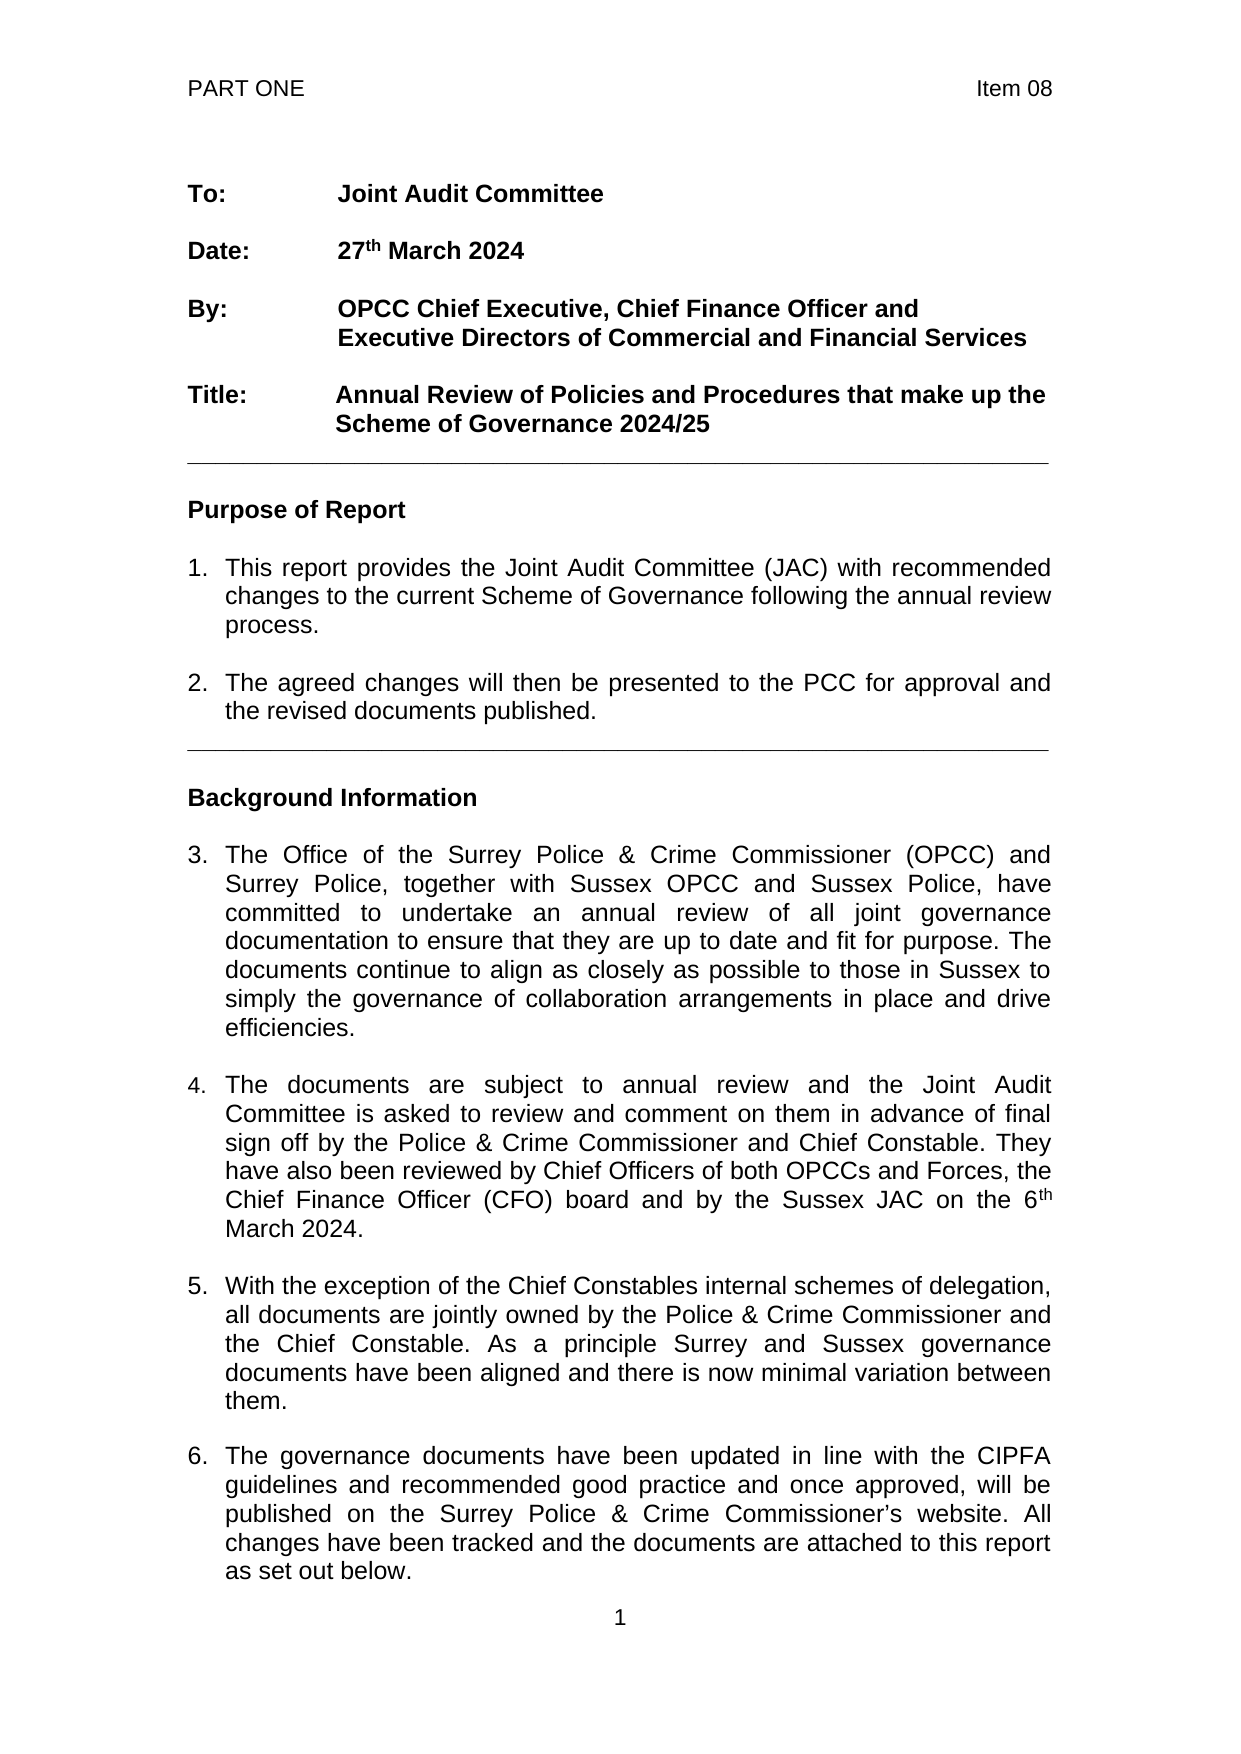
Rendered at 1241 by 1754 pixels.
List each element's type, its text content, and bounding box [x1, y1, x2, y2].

text Executive Directors of Commercial and Financial Services [187, 322, 1053, 351]
subtitle Title: Annual Review of Policies and Procedures that make up the Scheme of Governance 2024/25 [187, 380, 1053, 437]
list The governance documents have been updated in line with the CIPFA guidelines and recommended good practice and once approved, will be published on the Surrey Police & Crime Commissioner’s website. All changes have been tracked and the documents are attached to this report as set out below. [187, 1441, 1053, 1585]
list With the exception of the Chief Constables internal schemes of delegation, all documents are jointly owned by the Police & Crime Commissioner and the Chief Constable. As a principle Surrey and Sussex governance documents have been aligned and there is now minimal variation between them. [187, 1271, 1053, 1415]
text Background Information [187, 782, 1053, 811]
list The documents are subject to annual review and the Joint Audit Committee is asked to review and comment on them in advance of final sign off by the Police & Crime Commissioner and Chief Constable. They have also been reviewed by Chief Officers of both OPCCs and Forces, the Chief Finance Officer (CFO) board and by the Sussex JAC on the 6th March 2024. [187, 1070, 1053, 1242]
text Date: 27th March 2024 [187, 236, 1053, 265]
text Purpose of Report [187, 495, 1053, 524]
text By: OPCC Chief Executive, Chief Finance Officer and [187, 294, 1053, 322]
text To: Joint Audit Committee [187, 179, 1053, 207]
list The Office of the Surrey Police & Crime Commissioner (OPCC) and Surrey Police, together with Sussex OPCC and Sussex Police, have committed to undertake an annual review of all joint governance documentation to ensure that they are up to date and fit for purpose. The documents continue to align as closely as possible to those in Sussex to simply the governance of collaboration arrangements in place and drive efficiencies. [187, 840, 1053, 1041]
text ______________________________________________________________ [187, 725, 1053, 754]
list The agreed changes will then be presented to the PCC for approval and the revised documents published. [187, 667, 1053, 725]
list This report provides the Joint Audit Committee (JAC) with recommended changes to the current Scheme of Governance following the annual review process. [187, 552, 1053, 639]
text ______________________________________________________________ [187, 437, 1053, 466]
